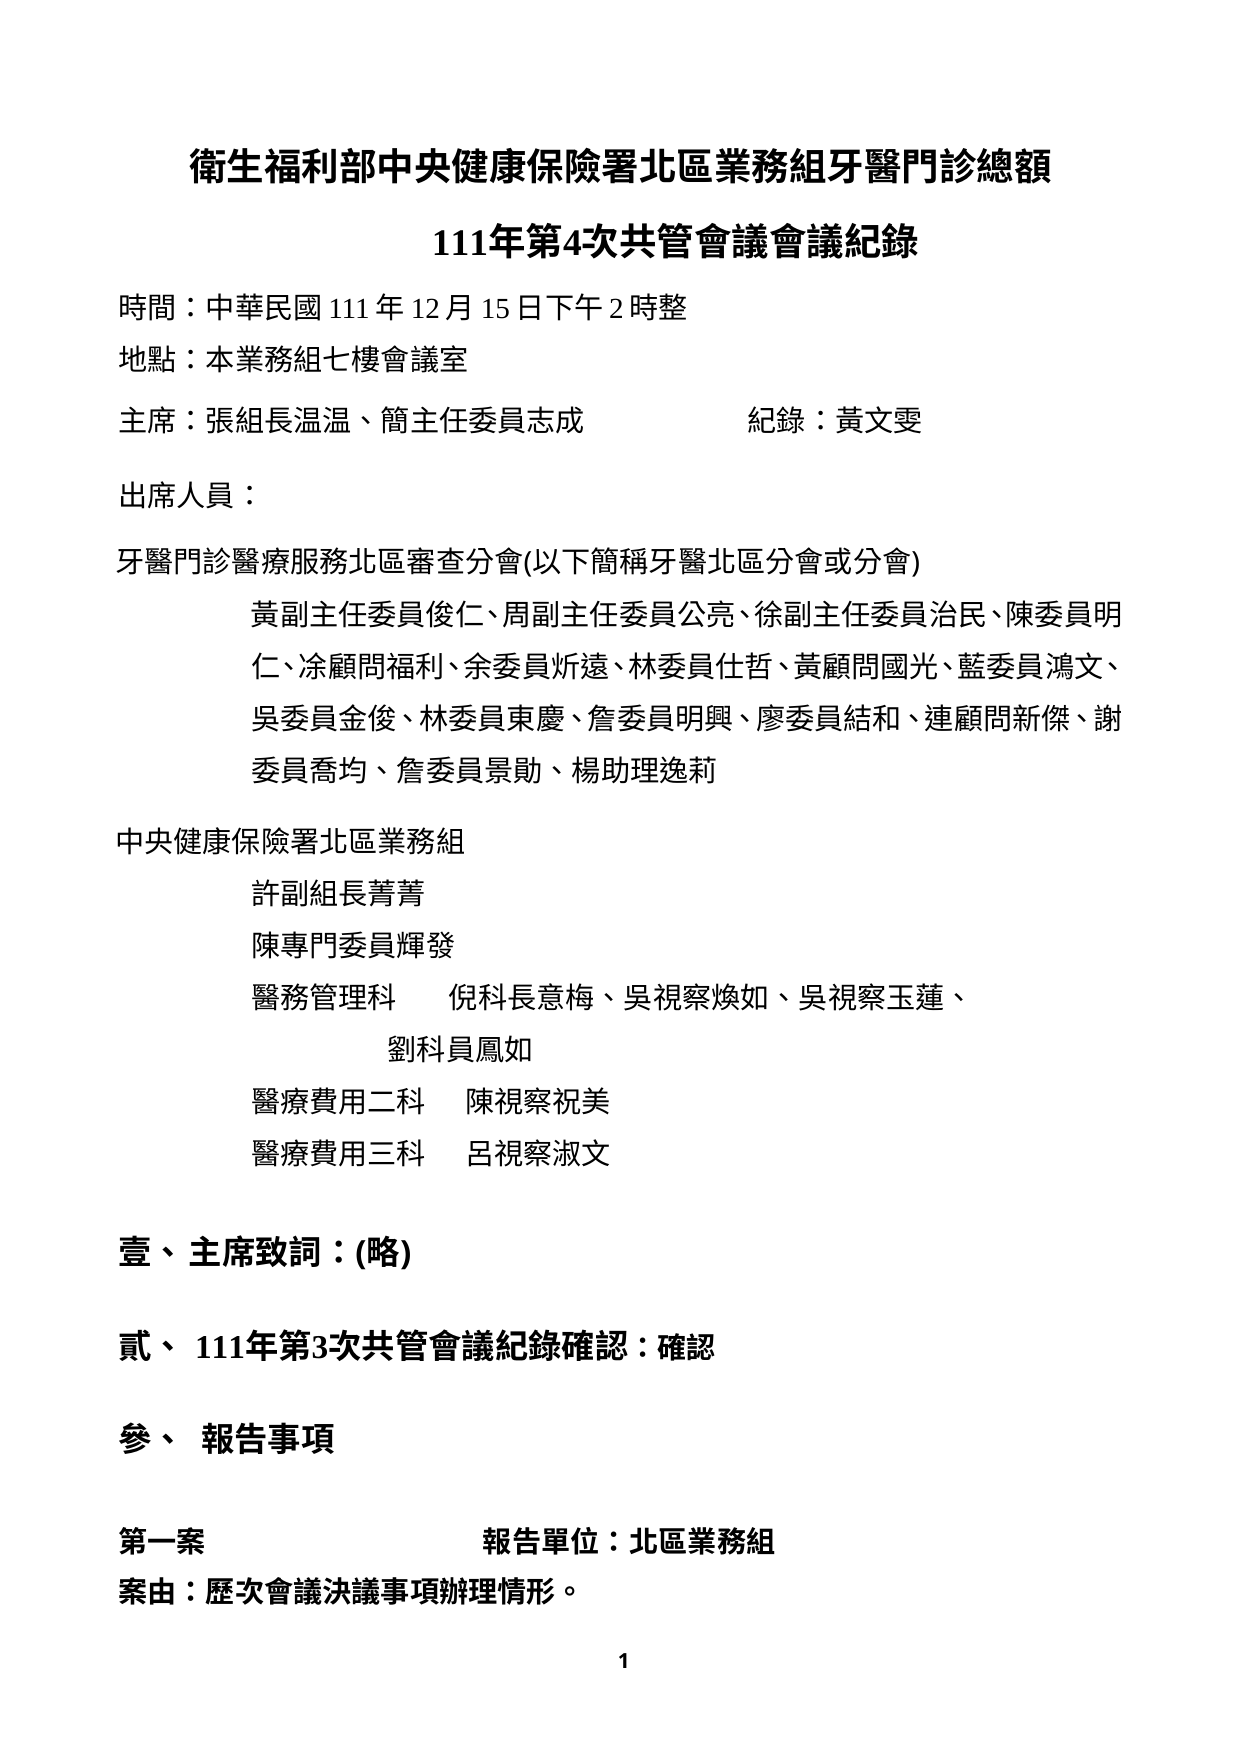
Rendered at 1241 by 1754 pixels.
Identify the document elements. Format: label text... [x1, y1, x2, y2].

text 第一案 報告單位：北區業務組 [118, 1512, 1122, 1562]
text 陳專門委員輝發 [251, 914, 1122, 967]
text 醫務管理科 倪科長意梅、吳視察煥如、吳視察玉蓮、 [251, 967, 1122, 1019]
text 主席：張組長温温、簡主任委員志成 紀錄：黃文雯 [118, 381, 1122, 456]
text 牙醫門診醫療服務北區審查分會(以下簡稱牙醫北區分會或分會) [93, 531, 1122, 583]
text 醫療費用三科 呂視察淑文 [251, 1123, 1122, 1175]
text 案由：歷次會議決議事項辦理情形。 [118, 1562, 1122, 1612]
text 劉科員鳳如 [251, 1019, 1122, 1071]
text 111年第4次共管會議會議紀錄 [228, 202, 1122, 277]
text 地點：本業務組七樓會議室 [118, 329, 1122, 381]
text 醫療費用二科 陳視察祝美 [251, 1071, 1122, 1123]
list 報告事項 [118, 1400, 1122, 1475]
text 黃副主任委員俊仁、周副主任委員公亮、徐副主任委員治民、陳委員明仁、凃顧問福利、余委員炘遠、林委員仕哲、黃顧問國光、藍委員鴻文、吳委員金俊、林委員東慶、詹委員明興、廖委員結和、連顧問新傑、謝委員喬均、詹委員景勛、楊助理逸莉 [251, 583, 1122, 792]
list 主席致詞：(略) [118, 1212, 1122, 1287]
text 許副組長菁菁 [251, 862, 1122, 914]
text 時間：中華民國111年12月15日下午2時整 [118, 277, 1122, 329]
text 衛生福利部中央健康保險署北區業務組牙醫門診總額 [118, 127, 1122, 202]
list 111年第3次共管會議紀錄確認：確認 [118, 1306, 1122, 1381]
text 中央健康保險署北區業務組 [93, 810, 1122, 862]
text 出席人員： [118, 456, 1122, 531]
